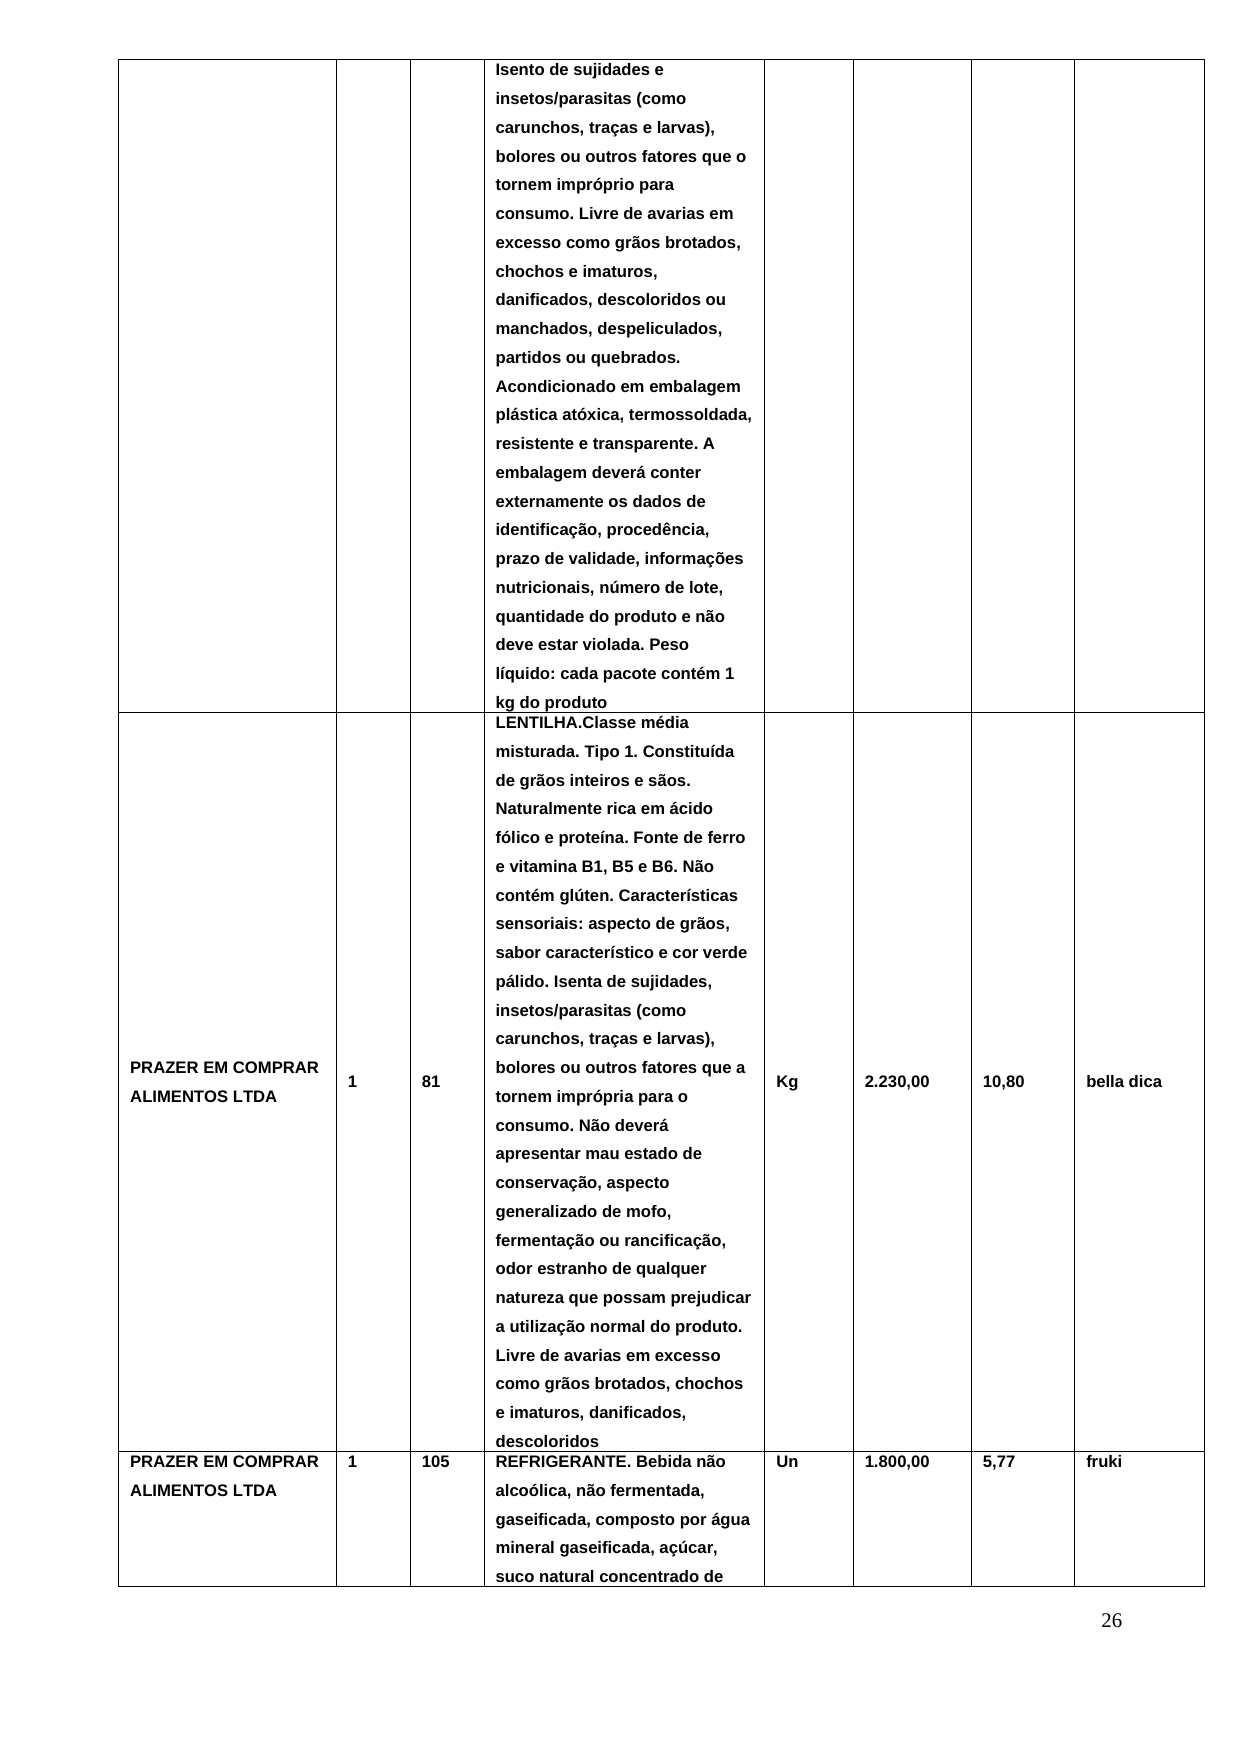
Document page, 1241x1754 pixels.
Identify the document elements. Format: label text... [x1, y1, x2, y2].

table_cell 2.230,00 [854, 713, 971, 1451]
table_cell 105 [411, 1452, 484, 1586]
table_cell LENTILHA.Classe média misturada. Tipo 1. Constituída de grãos inteiros e sãos. Naturalmente rica em ácido fólico e proteína. Fonte de ferro e vitamina B1, B5 e B6. Não contém glúten. Características sensoriais: aspecto de grãos, sabor característico e cor verde pálido. Isenta de sujidades, insetos/parasitas (como carunchos, traças e larvas), bolores ou outros fatores que a tornem imprópria para o consumo. Não deverá apresentar mau estado de conservação, aspecto generalizado de mofo, fermentação ou rancificação, odor estranho de qualquer natureza que possam prejudicar a utilização normal do produto. Livre de avarias em excesso como grãos brotados, chochos e imaturos, danificados, descoloridos [485, 713, 764, 1451]
table_cell [854, 60, 971, 712]
table_cell 81 [411, 713, 484, 1451]
table_cell [411, 60, 484, 712]
table_cell 5,77 [972, 1452, 1074, 1586]
table_cell [972, 60, 1074, 712]
table_cell Isento de sujidades e insetos/parasitas (como carunchos, traças e larvas), bolores ou outros fatores que o tornem impróprio para consumo. Livre de avarias em excesso como grãos brotados, chochos e imaturos, danificados, descoloridos ou manchados, despeliculados, partidos ou quebrados. Acondicionado em embalagem plástica atóxica, termossoldada, resistente e transparente. A embalagem deverá conter externamente os dados de identificação, procedência, prazo de validade, informações nutricionais, número de lote, quantidade do produto e não deve estar violada. Peso líquido: cada pacote contém 1 kg do produto [485, 60, 764, 712]
table_cell bella dica [1075, 713, 1204, 1451]
table_cell PRAZER EM COMPRAR ALIMENTOS LTDA [119, 1452, 336, 1586]
table_cell 1.800,00 [854, 1452, 971, 1586]
table_cell 1 [337, 1452, 410, 1586]
table_cell 1 [337, 713, 410, 1451]
table_cell fruki [1075, 1452, 1204, 1586]
table_cell REFRIGERANTE. Bebida não alcoólica, não fermentada, gaseificada, composto por água mineral gaseificada, açúcar, suco natural concentrado de [485, 1452, 764, 1586]
table_cell 10,80 [972, 713, 1074, 1451]
table_cell [1075, 60, 1204, 712]
table_cell [337, 60, 410, 712]
table_cell Un [765, 1452, 853, 1586]
table_cell [765, 60, 853, 712]
table_cell [119, 60, 336, 712]
table_cell Kg [765, 713, 853, 1451]
table_cell PRAZER EM COMPRAR ALIMENTOS LTDA [119, 713, 336, 1451]
